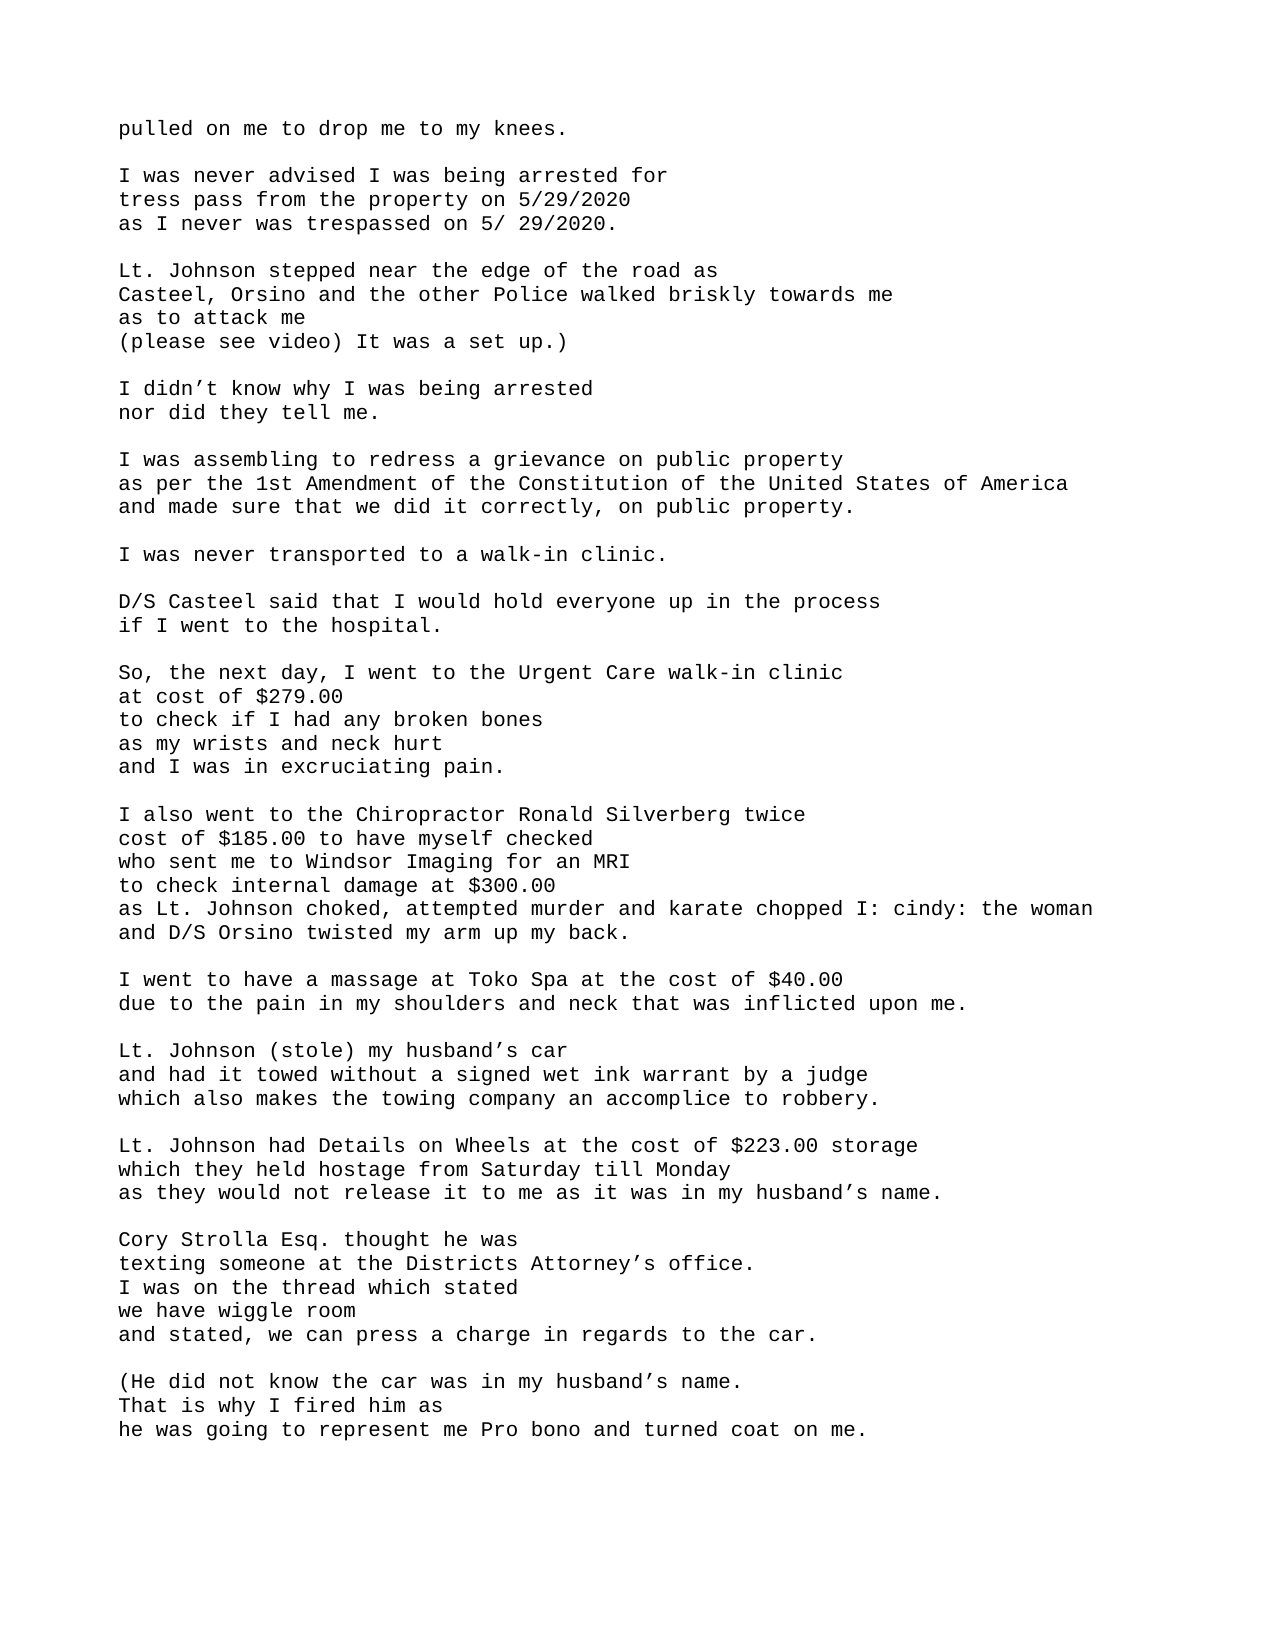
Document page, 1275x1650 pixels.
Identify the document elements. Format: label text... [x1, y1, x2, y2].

text I was never advised I was being arrested for tress pass from the property on 5/29/2020 as I never was trespassed on 5/ 29/2020. [118, 165, 1157, 236]
text Lt. Johnson (stole) my husband’s car and had it towed without a signed wet ink warrant by a judge which also makes the towing company an accomplice to robbery. [118, 1040, 1157, 1111]
text pulled on me to drop me to my knees. [118, 118, 1157, 142]
text I didn’t know why I was being arrested nor did they tell me. I was assembling to redress a grievance on public property as per the 1st Amendment of the Constitution of the United States of America and made sure that we did it correctly, on public property. [118, 378, 1157, 544]
text Cory Strolla Esq. thought he was texting someone at the Districts Attorney’s office. I was on the thread which stated we have wiggle room and stated, we can press a charge in regards to the car. (He did not know the car was in my husband’s name. That is why I fired him as he was going to represent me Pro bono and turned coat on me. [118, 1229, 1157, 1466]
text I was never transported to a walk-in clinic. D/S Casteel said that I would hold everyone up in the process if I went to the hospital. So, the next day, I went to the Urgent Care walk-in clinic at cost of $279.00 to check if I had any broken bones as my wrists and neck hurt and I was in excruciating pain. I also went to the Chiropractor Ronald Silverberg twice cost of $185.00 to have myself checked who sent me to Windsor Imaging for an MRI to check internal damage at $300.00 as Lt. Johnson choked, attempted murder and karate chopped I: cindy: the woman and D/S Orsino twisted my arm up my back. I went to have a massage at Toko Spa at the cost of $40.00 due to the pain in my shoulders and neck that was inflicted upon me. [118, 544, 1157, 1017]
text Lt. Johnson had Details on Wheels at the cost of $223.00 storage which they held hostage from Saturday till Monday as they would not release it to me as it was in my husband’s name. [118, 1135, 1157, 1206]
text Lt. Johnson stepped near the edge of the road as Casteel, Orsino and the other Police walked briskly towards me as to attack me (please see video) It was a set up.) [118, 260, 1157, 354]
text [118, 1489, 1157, 1513]
